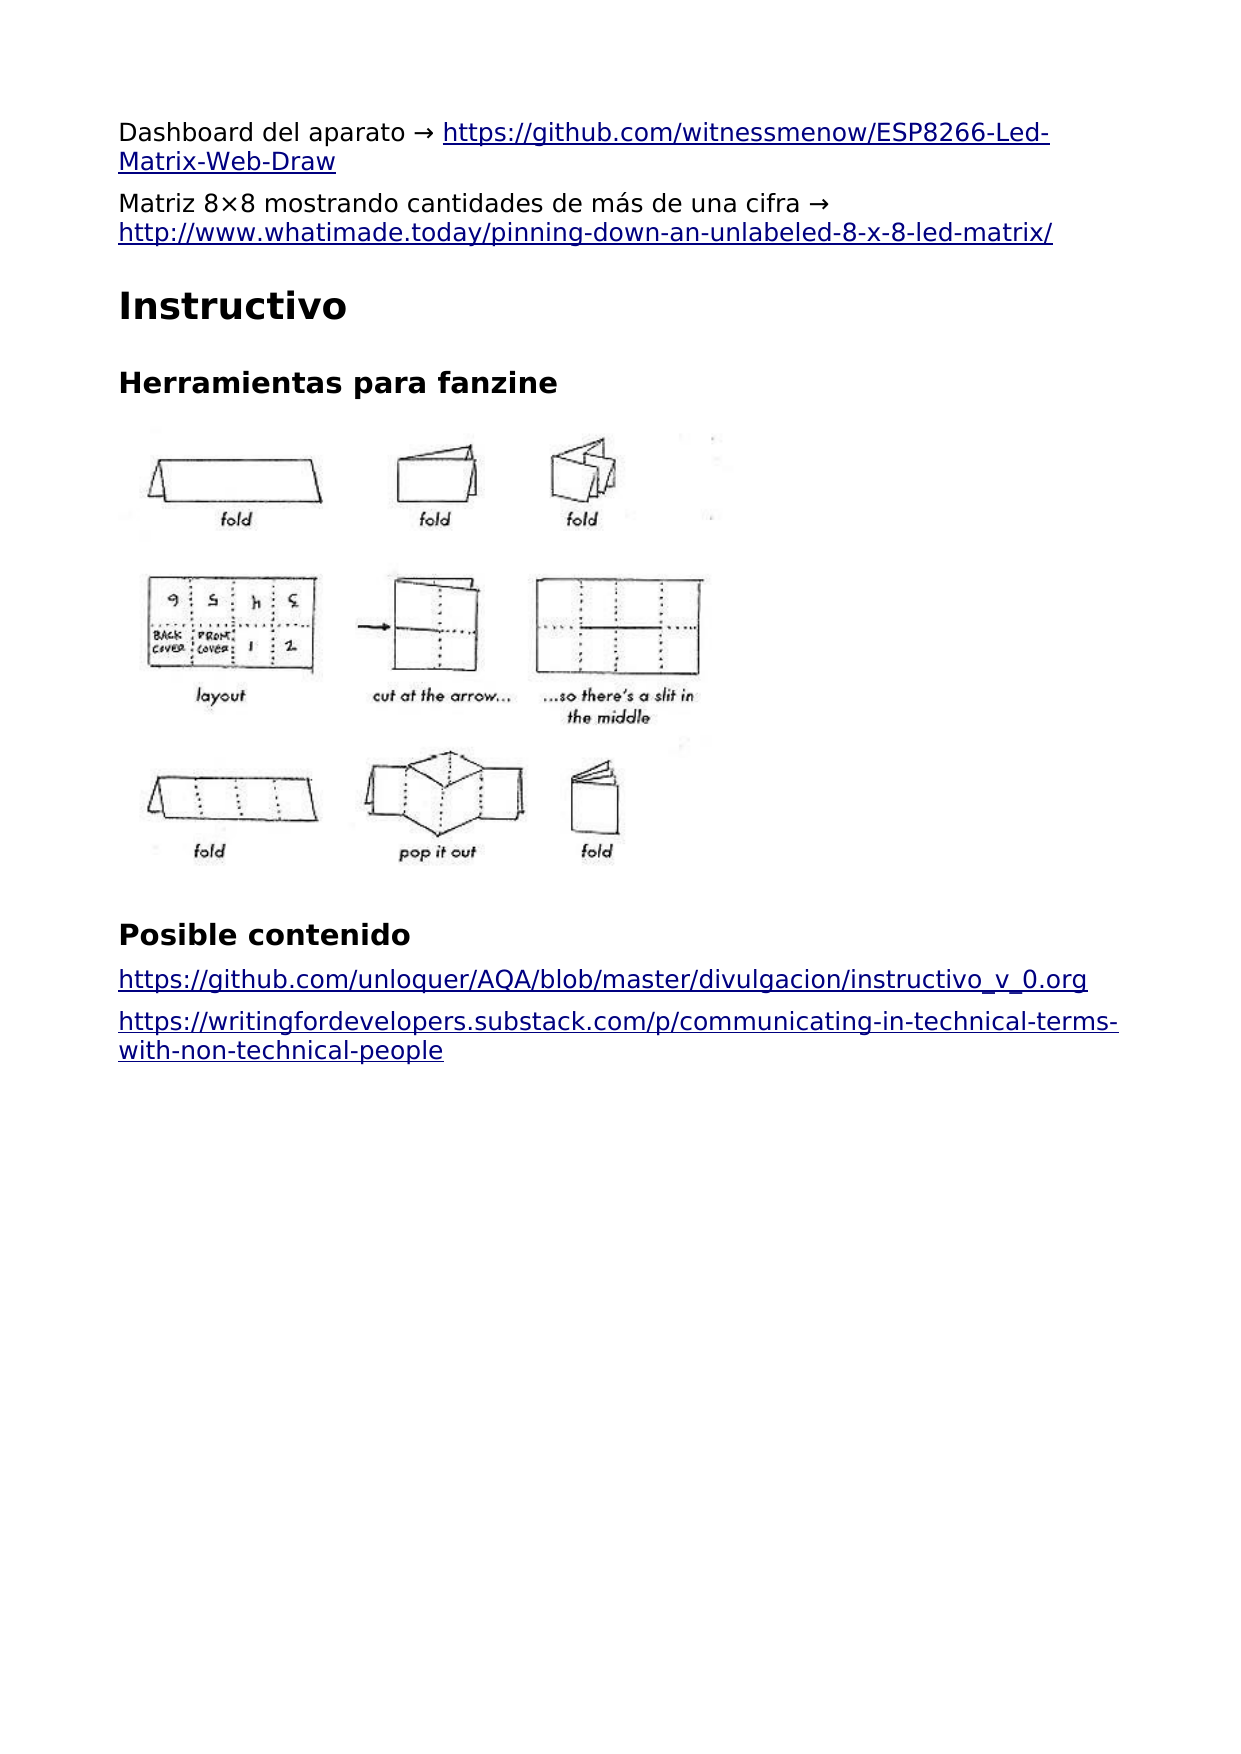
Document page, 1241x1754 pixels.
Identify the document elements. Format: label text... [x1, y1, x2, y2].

text Dashboard del aparato → https://github.com/witnessmenow/ESP8266-Led-Matrix-Web-Draw [118, 118, 1122, 176]
text Matriz 8×8 mostrando cantidades de más de una cifra → http://www.whatimade.today/pinning-down-an-unlabeled-8-x-8-led-matrix/ [118, 189, 1122, 247]
subtitle Herramientas para fanzine [118, 366, 1122, 400]
picture [118, 412, 744, 882]
subtitle Posible contenido [118, 919, 1122, 953]
text https://github.com/unloquer/AQA/blob/master/divulgacion/instructivo_v_0.org [118, 965, 1122, 994]
text https://writingfordevelopers.substack.com/p/communicating-in-technical-terms-with-non-technical-people [118, 1007, 1122, 1065]
subtitle Instructivo [118, 285, 1122, 328]
